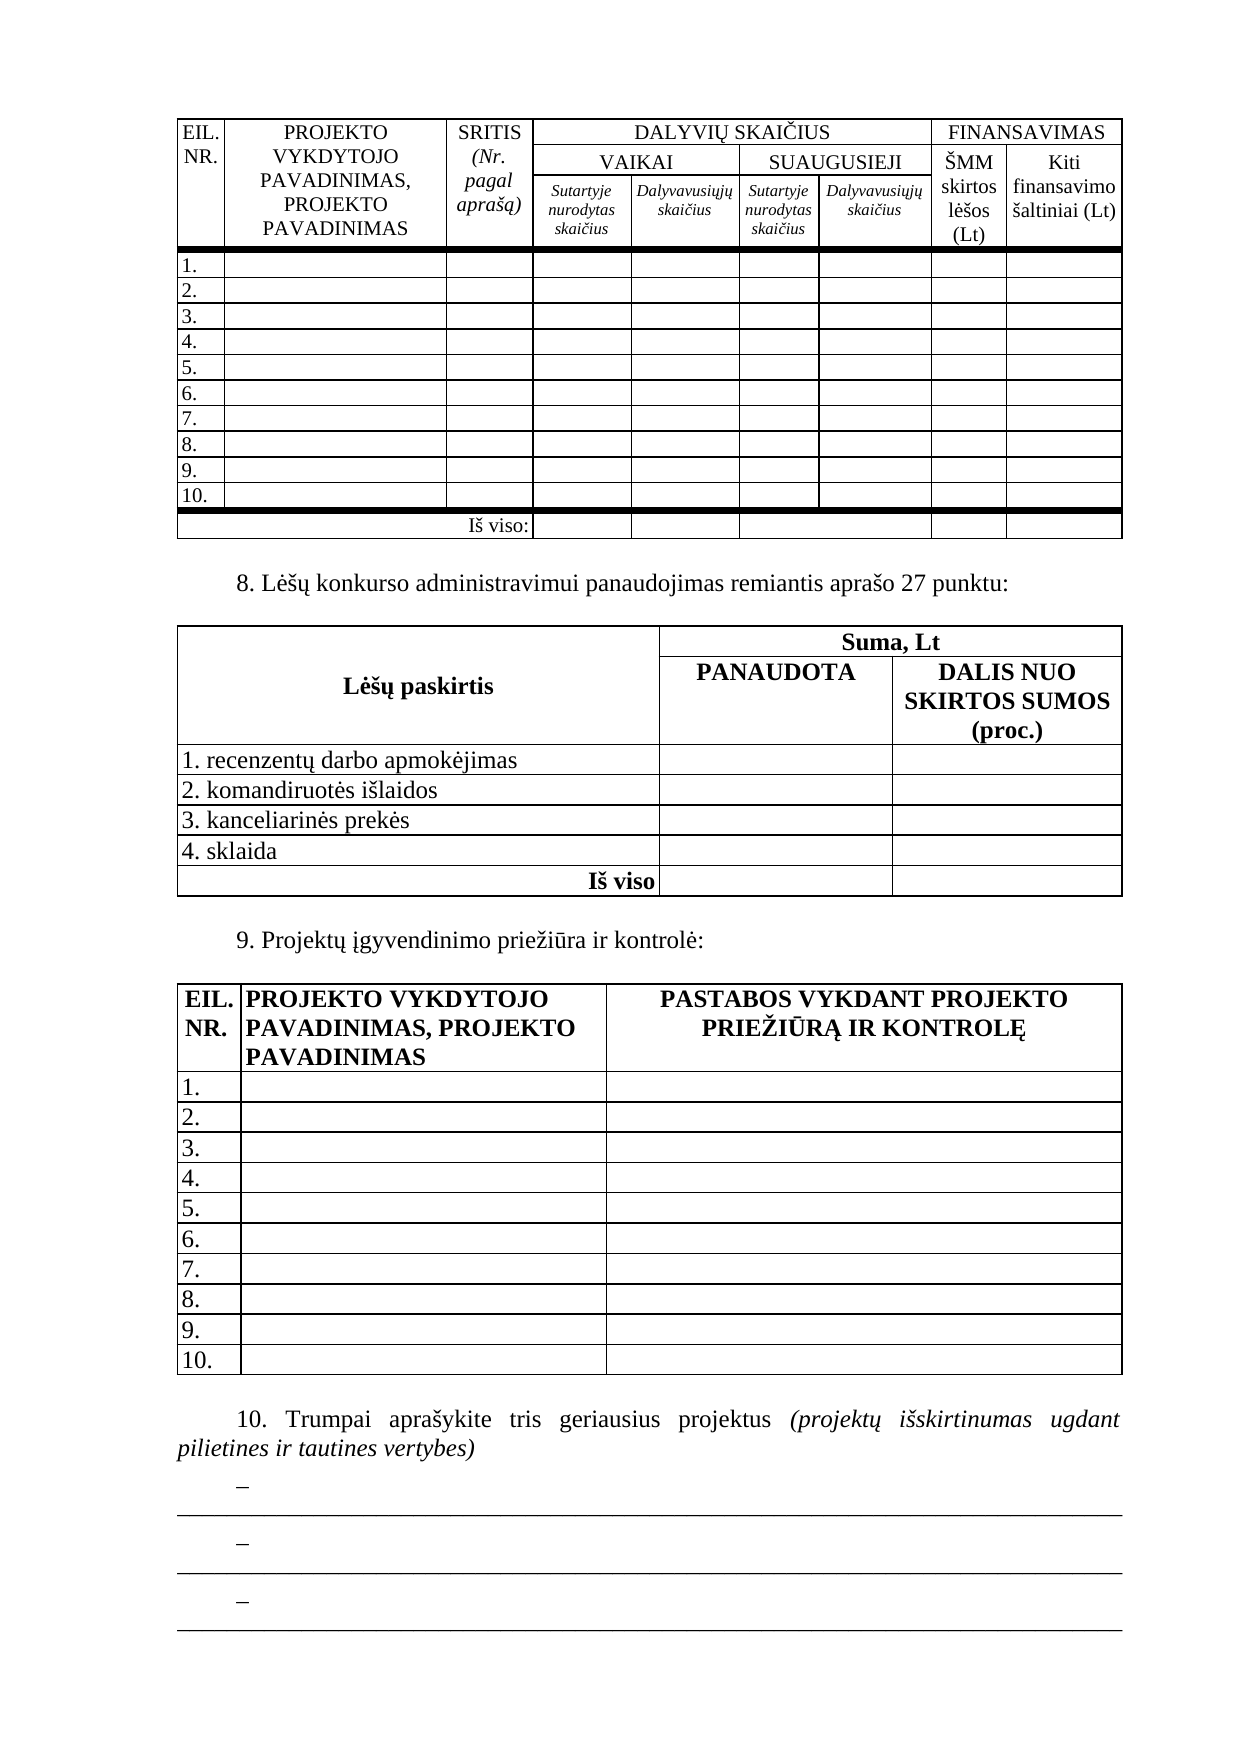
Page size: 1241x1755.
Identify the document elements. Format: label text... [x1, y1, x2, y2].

table_cell [242, 1193, 606, 1222]
text 9. Projektų įgyvendinimo priežiūra ir kontrolė: [177, 925, 1122, 954]
table_cell [820, 304, 931, 328]
table_cell [740, 355, 818, 379]
table_cell [1007, 458, 1121, 482]
table_header Lėšų paskirtis [178, 627, 659, 743]
table_cell [225, 458, 446, 482]
table_cell [447, 330, 532, 353]
table_cell [820, 432, 931, 456]
table_cell Dalyvavusiųjų skaičius [632, 176, 739, 246]
table_cell [534, 406, 631, 430]
table_cell [242, 1133, 606, 1162]
table_cell [607, 1285, 1121, 1313]
table_cell Sutartyje nurodytas skaičius [534, 176, 631, 246]
table_cell 1. [178, 1072, 240, 1101]
table_cell [820, 458, 931, 482]
table_cell [740, 304, 818, 328]
table_cell [225, 304, 446, 328]
table_cell [225, 514, 446, 537]
table_cell [447, 406, 532, 430]
table_cell [242, 1163, 606, 1192]
table_cell Kiti finansavimo šaltiniai (Lt) [1007, 145, 1121, 246]
table_cell [447, 381, 532, 405]
table_cell 6. [178, 1224, 240, 1252]
table_cell [447, 458, 532, 482]
table_cell [740, 432, 818, 456]
table_cell 10. [178, 1345, 240, 1374]
table_cell [932, 355, 1006, 379]
table_header Suma, Lt [660, 627, 1121, 656]
table_cell 2. [178, 278, 224, 302]
table_cell [607, 1315, 1121, 1343]
text 8. Lėšų konkurso administravimui panaudojimas remiantis aprašo 27 punktu: [177, 568, 1122, 597]
table_cell 3. [178, 1133, 240, 1162]
table_cell 7. [178, 406, 224, 430]
table_cell [932, 330, 1006, 353]
table_cell [932, 253, 1006, 277]
table_cell [820, 381, 931, 405]
table_header PASTABOS VYKDANT PROJEKTO PRIEŽIŪRĄ IR KONTROLĘ [607, 985, 1121, 1071]
table_cell [819, 514, 931, 537]
text _ [177, 1462, 1122, 1515]
table_cell 8. [178, 432, 224, 456]
table_cell Dalyvavusiųjų skaičius [820, 176, 931, 246]
table_cell [225, 278, 446, 302]
table_cell Sutartyje nurodytas skaičius [740, 176, 818, 246]
table_cell 4. [178, 330, 224, 353]
table_cell SUAUGUSIEJI [740, 145, 931, 174]
table_header DALYVIŲ SKAIČIUS [534, 120, 931, 144]
table_cell [632, 483, 739, 507]
table_cell [932, 514, 1006, 537]
table_cell [740, 381, 818, 405]
table_cell [632, 330, 739, 353]
table_cell [740, 406, 818, 430]
table_cell [660, 775, 892, 804]
table_cell [607, 1224, 1121, 1252]
table_cell [932, 304, 1006, 328]
table_cell [632, 253, 739, 277]
table_cell PANAUDOTA [660, 657, 892, 743]
table_cell 2. komandiruotės išlaidos [178, 775, 659, 804]
table_cell [534, 304, 631, 328]
table_cell [447, 355, 532, 379]
table_header EIL. NR. [178, 120, 224, 246]
table_cell [607, 1345, 1121, 1374]
table_cell 2. [178, 1103, 240, 1131]
table_cell [932, 278, 1006, 302]
table_cell [740, 458, 818, 482]
table_cell [932, 458, 1006, 482]
table_cell [893, 866, 1121, 895]
table_cell [740, 483, 818, 507]
table_cell 7. [178, 1254, 240, 1283]
table_cell [1007, 406, 1121, 430]
table_cell [534, 278, 631, 302]
table_cell [660, 806, 892, 834]
table_cell [660, 745, 892, 774]
table_cell [242, 1254, 606, 1283]
table_cell [607, 1103, 1121, 1131]
table_cell [225, 381, 446, 405]
text 10. Trumpai aprašykite tris geriausius projektus (projektų išskirtinumas ugdant pilietines ir tautines vertybes) [177, 1404, 1122, 1462]
table_cell Iš viso: [446, 514, 532, 537]
table_cell [178, 514, 224, 537]
table_cell [534, 514, 631, 537]
table_cell [740, 253, 818, 277]
table_cell [820, 483, 931, 507]
table_cell [740, 514, 819, 537]
table_header EIL. NR. [178, 985, 240, 1071]
table_cell 9. [178, 458, 224, 482]
table_cell [632, 304, 739, 328]
table_cell 3. kanceliarinės prekės [178, 806, 659, 834]
table_cell 4. [178, 1163, 240, 1192]
table_header PROJEKTO VYKDYTOJO PAVADINIMAS, PROJEKTO PAVADINIMAS [225, 120, 446, 246]
table_cell [447, 304, 532, 328]
table_cell [225, 432, 446, 456]
table_cell [632, 432, 739, 456]
table_cell 4. sklaida [178, 836, 659, 865]
table_cell [893, 806, 1121, 834]
table_cell [820, 355, 931, 379]
table_cell [893, 775, 1121, 804]
table_cell [447, 483, 532, 507]
table_cell [820, 278, 931, 302]
table_cell [632, 406, 739, 430]
table_cell [632, 381, 739, 405]
table_cell 5. [178, 355, 224, 379]
table_cell [820, 406, 931, 430]
table_cell [632, 355, 739, 379]
table_cell [1007, 381, 1121, 405]
table_header PROJEKTO VYKDYTOJO PAVADINIMAS, PROJEKTO PAVADINIMAS [242, 985, 606, 1071]
table_cell [1007, 432, 1121, 456]
table_cell [534, 330, 631, 353]
table_header SRITIS (Nr. pagal aprašą) [447, 120, 532, 246]
table_cell 9. [178, 1315, 240, 1343]
table_cell [242, 1072, 606, 1101]
table_cell [242, 1345, 606, 1374]
table_cell 1. recenzentų darbo apmokėjimas [178, 745, 659, 774]
table_header FINANSAVIMAS [932, 120, 1121, 144]
table_cell [534, 253, 631, 277]
table_cell [225, 330, 446, 353]
table_cell VAIKAI [534, 145, 739, 174]
table_cell [1007, 483, 1121, 507]
table_cell [447, 278, 532, 302]
table_cell Iš viso [178, 866, 659, 895]
table_cell [632, 278, 739, 302]
table_cell [893, 745, 1121, 774]
table_cell [242, 1103, 606, 1131]
table_cell [1007, 514, 1121, 537]
table_cell ŠMM skirtos lėšos (Lt) [932, 145, 1006, 246]
table_cell [1007, 253, 1121, 277]
table_cell DALIS NUO SKIRTOS SUMOS (proc.) [893, 657, 1121, 743]
text _ [177, 1577, 1122, 1630]
table_cell 3. [178, 304, 224, 328]
table_cell [534, 458, 631, 482]
table_cell [242, 1315, 606, 1343]
table_cell [660, 866, 892, 895]
table_cell [632, 458, 739, 482]
table_cell [534, 483, 631, 507]
table_cell [225, 483, 446, 507]
table_cell [820, 330, 931, 353]
table_cell [1007, 330, 1121, 353]
table_cell [932, 432, 1006, 456]
table_cell [932, 483, 1006, 507]
table_cell [660, 836, 892, 865]
table_cell [225, 355, 446, 379]
table_cell [607, 1193, 1121, 1222]
table_cell [820, 253, 931, 277]
table_cell [932, 381, 1006, 405]
table_cell 8. [178, 1285, 240, 1313]
table_cell [740, 330, 818, 353]
table_cell [534, 355, 631, 379]
table_cell [932, 406, 1006, 430]
table_cell [607, 1163, 1121, 1192]
table_cell [447, 253, 532, 277]
table_cell [242, 1224, 606, 1252]
table_cell [225, 406, 446, 430]
table_cell [740, 278, 818, 302]
table_cell [607, 1254, 1121, 1283]
table_cell 10. [178, 483, 224, 507]
table_cell 6. [178, 381, 224, 405]
table_cell [607, 1133, 1121, 1162]
table_cell [534, 432, 631, 456]
table_cell 1. [178, 253, 224, 277]
table_cell [1007, 304, 1121, 328]
table_cell [1007, 355, 1121, 379]
table_cell [242, 1285, 606, 1313]
text _ [177, 1519, 1122, 1573]
table_cell [632, 514, 739, 537]
table_cell [607, 1072, 1121, 1101]
table_cell 5. [178, 1193, 240, 1222]
table_cell [893, 836, 1121, 865]
table_cell [1007, 278, 1121, 302]
table_cell [447, 432, 532, 456]
table_cell [534, 381, 631, 405]
table_cell [225, 253, 446, 277]
